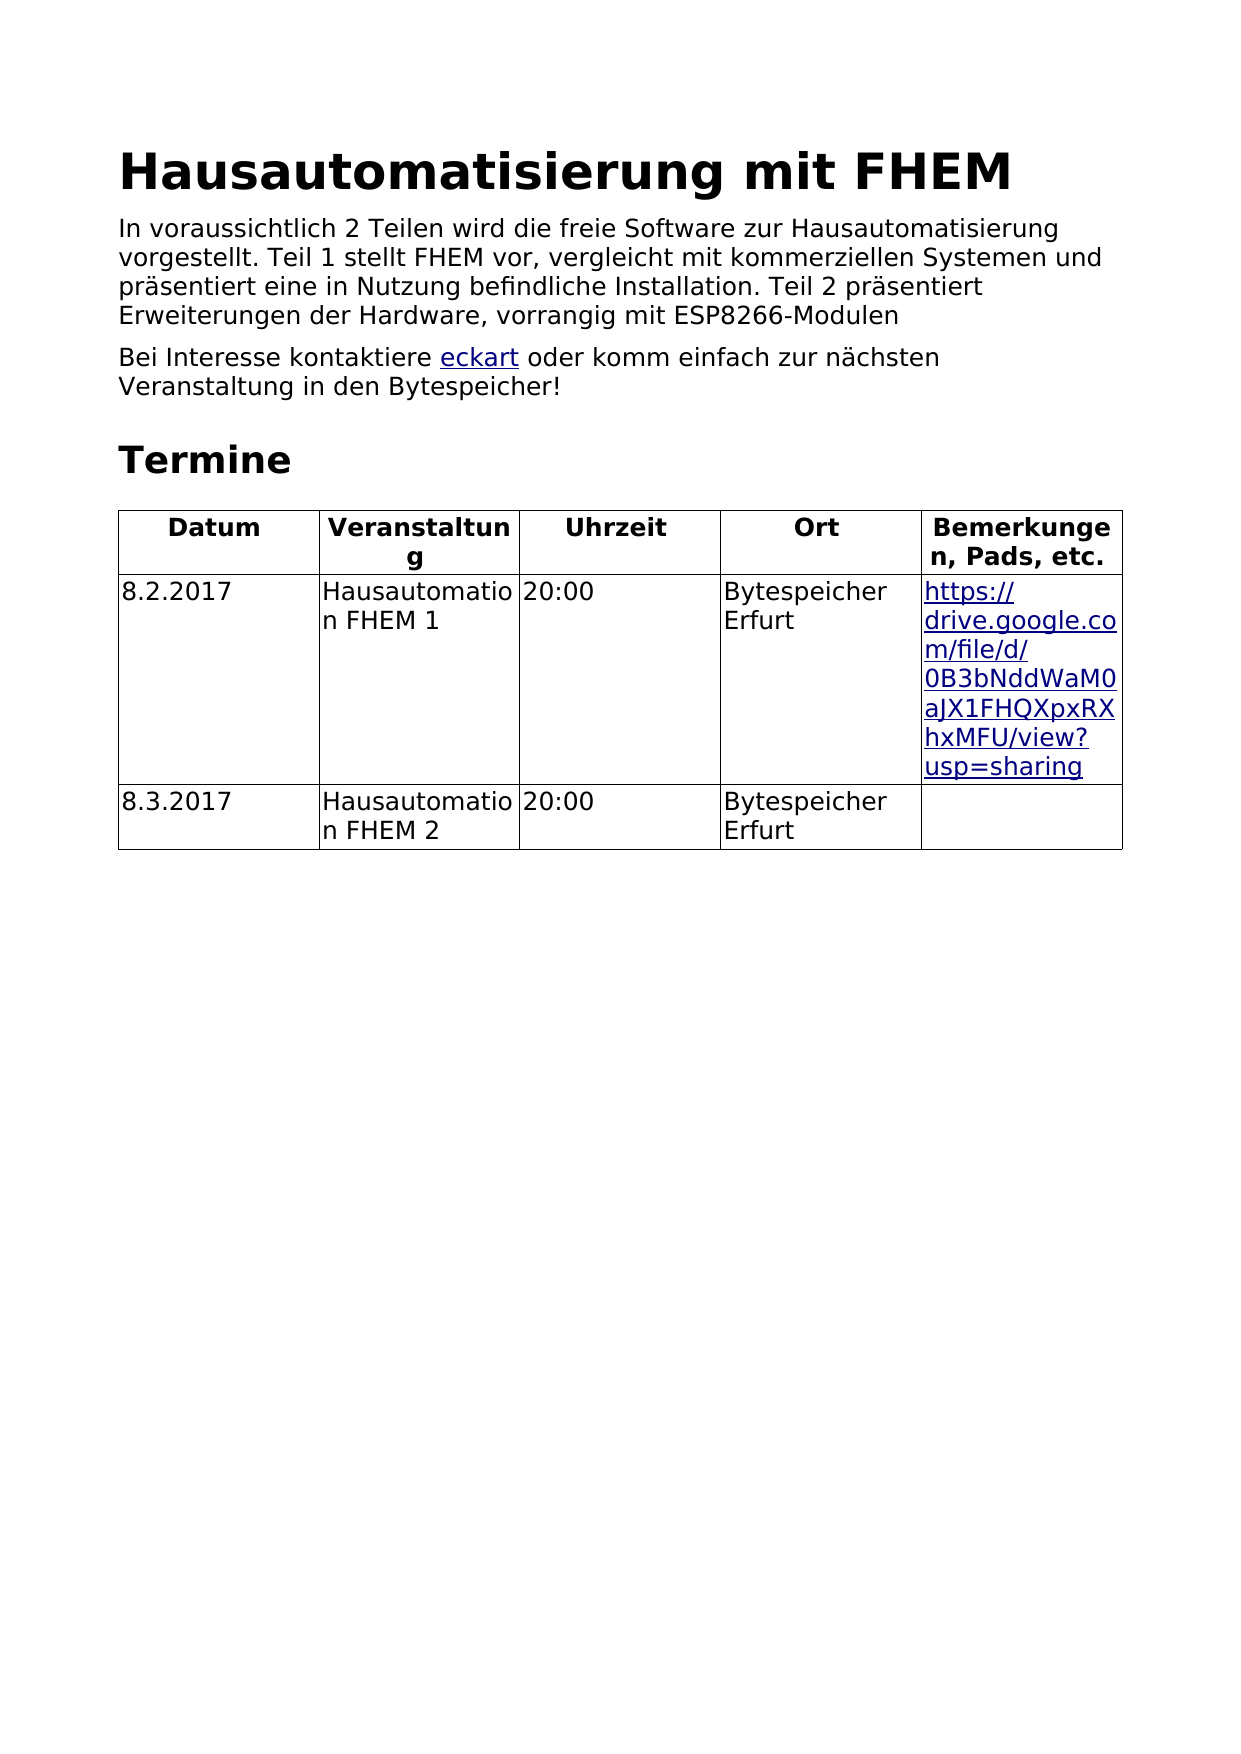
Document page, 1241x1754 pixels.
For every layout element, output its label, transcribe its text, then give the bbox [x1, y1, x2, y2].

table_cell [922, 785, 1122, 848]
table_header Datum [119, 511, 319, 574]
table_cell Hausautomation FHEM 1 [320, 575, 519, 784]
subtitle Hausautomatisierung mit FHEM [118, 143, 1122, 201]
table_cell Hausautomation FHEM 2 [320, 785, 519, 848]
text In voraussichtlich 2 Teilen wird die freie Software zur Hausautomatisierung vorgestellt. Teil 1 stellt FHEM vor, vergleicht mit kommerziellen Systemen und präsentiert eine in Nutzung befindliche Installation. Teil 2 präsentiert Erweiterungen der Hardware, vorrangig mit ESP8266-Modulen [118, 214, 1122, 331]
table_cell 20:00 [520, 785, 720, 848]
table_cell Bytespeicher Erfurt [721, 785, 921, 848]
table_header Veranstaltung [320, 511, 519, 574]
table_header Uhrzeit [520, 511, 720, 574]
table_cell Bytespeicher Erfurt [721, 575, 921, 784]
table_cell https://drive.google.com/file/d/0B3bNddWaM0aJX1FHQXpxRXhxMFU/view?usp=sharing [922, 575, 1122, 784]
subtitle Termine [118, 439, 1122, 482]
text Bei Interesse kontaktiere eckart oder komm einfach zur nächsten Veranstaltung in den Bytespeicher! [118, 343, 1122, 401]
table_cell 20:00 [520, 575, 720, 784]
table_header Ort [721, 511, 921, 574]
table_cell 8.2.2017 [119, 575, 319, 784]
table_header Bemerkungen, Pads, etc. [922, 511, 1122, 574]
table_cell 8.3.2017 [119, 785, 319, 848]
